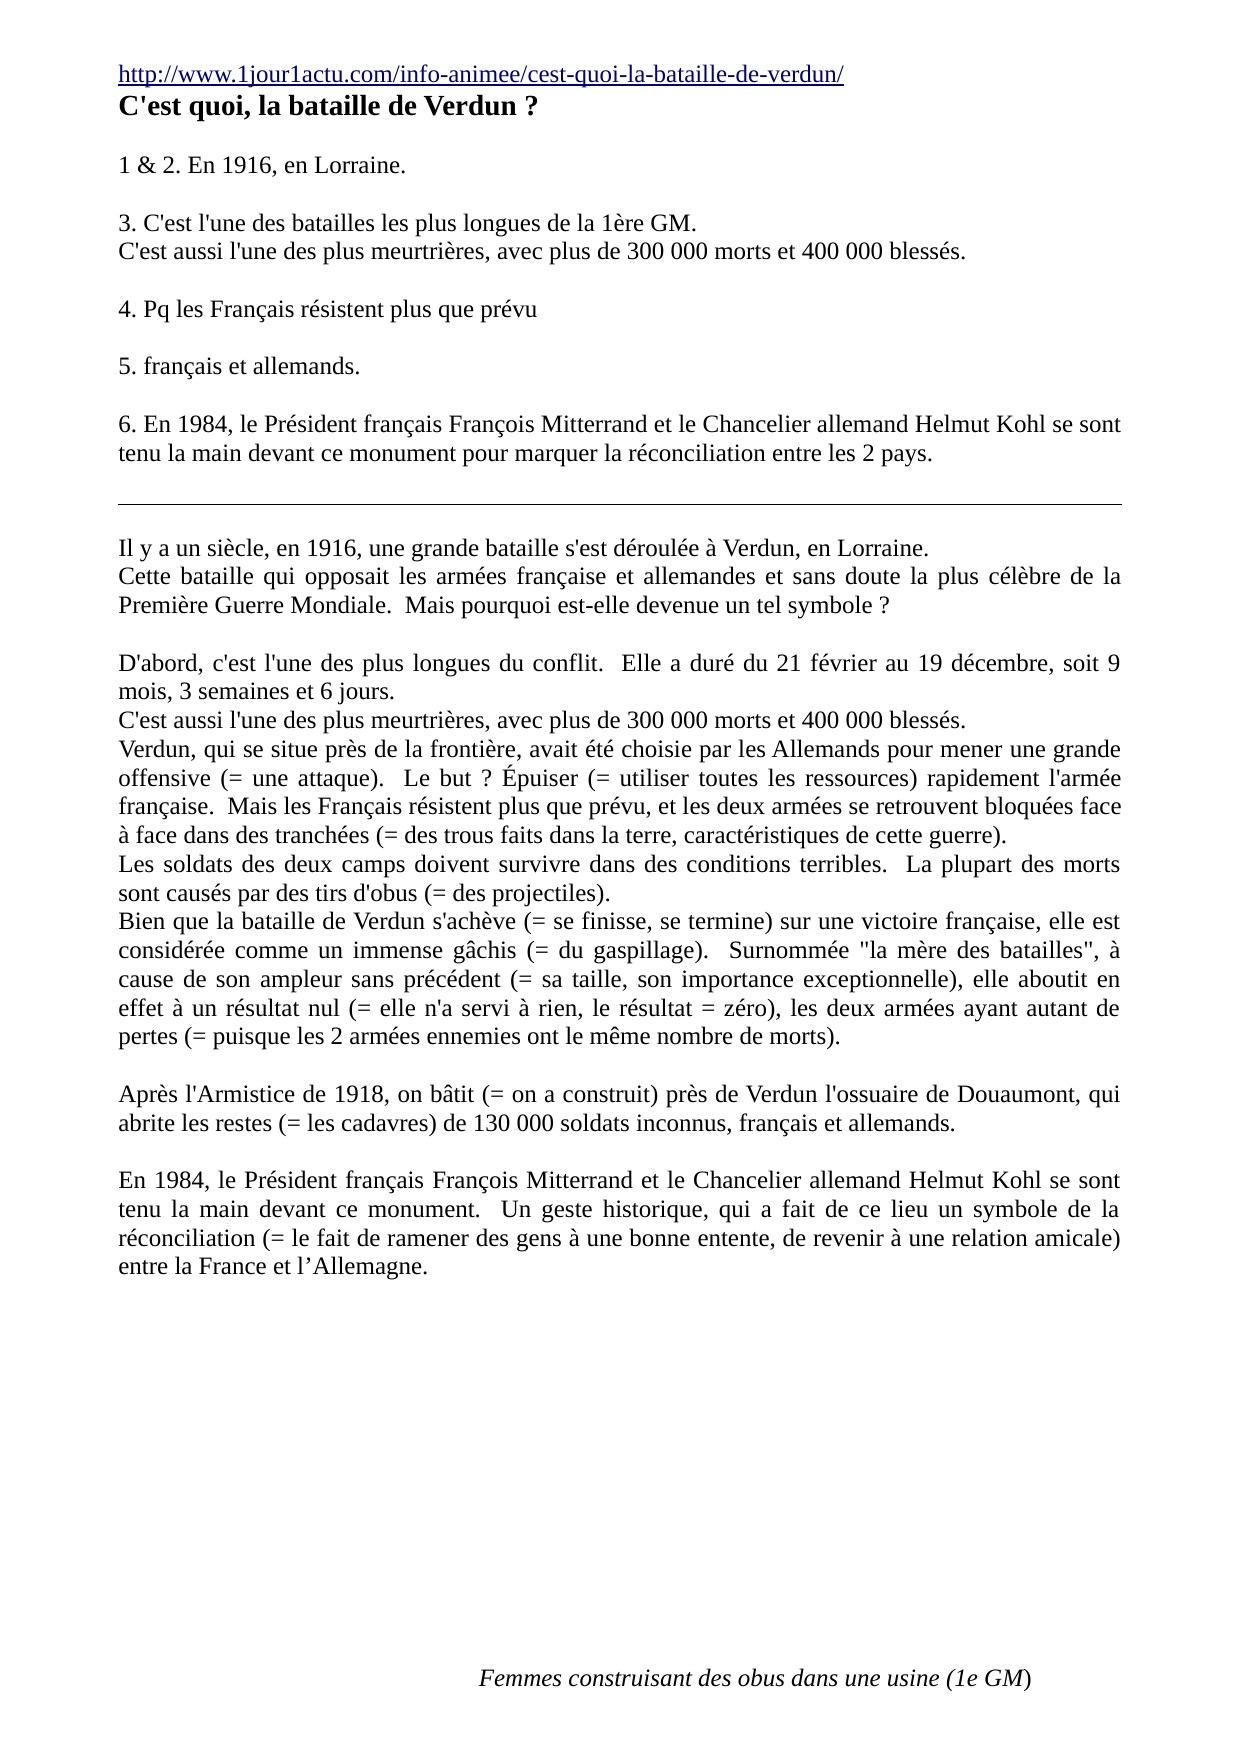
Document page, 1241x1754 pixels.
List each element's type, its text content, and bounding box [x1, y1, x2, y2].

text C'est quoi, la bataille de Verdun ? [118, 88, 1122, 121]
text Femmes construisant des obus dans une usine (1e GM) [118, 1280, 1122, 1694]
text 1 & 2. En 1916, en Lorraine. [118, 150, 1122, 179]
text C'est aussi l'une des plus meurtrières, avec plus de 300 000 morts et 400 000 blessés. [118, 236, 1122, 265]
text 4. Pq les Français résistent plus que prévu [118, 294, 1122, 323]
text C'est aussi l'une des plus meurtrières, avec plus de 300 000 morts et 400 000 blessés. [118, 705, 1122, 734]
text 3. C'est l'une des batailles les plus longues de la 1ère GM. [118, 208, 1122, 236]
text 5. français et allemands. [118, 351, 1122, 380]
text Les soldats des deux camps doivent survivre dans des conditions terribles. La plupart des morts sont causés par des tirs d'obus (= des projectiles). [118, 849, 1122, 906]
text En 1984, le Président français François Mitterrand et le Chancelier allemand Helmut Kohl se sont tenu la main devant ce monument. Un geste historique, qui a fait de ce lieu un symbole de la réconciliation (= le fait de ramener des gens à une bonne entente, de revenir à une relation amicale) entre la France et l’Allemagne. [118, 1165, 1122, 1280]
text Bien que la bataille de Verdun s'achève (= se finisse, se termine) sur une victoire française, elle est considérée comme un immense gâchis (= du gaspillage). Surnommée "la mère des batailles", à cause de son ampleur sans précédent (= sa taille, son importance exceptionnelle), elle aboutit en effet à un résultat nul (= elle n'a servi à rien, le résultat = zéro), les deux armées ayant autant de pertes (= puisque les 2 armées ennemies ont le même nombre de morts). [118, 906, 1122, 1050]
text Après l'Armistice de 1918, on bâtit (= on a construit) près de Verdun l'ossuaire de Douaumont, qui abrite les restes (= les cadavres) de 130 000 soldats inconnus, français et allemands. [118, 1079, 1122, 1136]
text D'abord, c'est l'une des plus longues du conflit. Elle a duré du 21 février au 19 décembre, soit 9 mois, 3 semaines et 6 jours. [118, 648, 1122, 705]
text Cette bataille qui opposait les armées française et allemandes et sans doute la plus célèbre de la Première Guerre Mondiale. Mais pourquoi est-elle devenue un tel symbole ? [118, 561, 1122, 619]
text http://www.1jour1actu.com/info-animee/cest-quoi-la-bataille-de-verdun/ [118, 59, 1122, 88]
text Il y a un siècle, en 1916, une grande bataille s'est déroulée à Verdun, en Lorraine. [118, 533, 1122, 561]
text Verdun, qui se situe près de la frontière, avait été choisie par les Allemands pour mener une grande offensive (= une attaque). Le but ? Épuiser (= utiliser toutes les ressources) rapidement l'armée française. Mais les Français résistent plus que prévu, et les deux armées se retrouvent bloquées face à face dans des tranchées (= des trous faits dans la terre, caractéristiques de cette guerre). [118, 734, 1122, 849]
text 6. En 1984, le Président français François Mitterrand et le Chancelier allemand Helmut Kohl se sont tenu la main devant ce monument pour marquer la réconciliation entre les 2 pays. [118, 409, 1122, 466]
